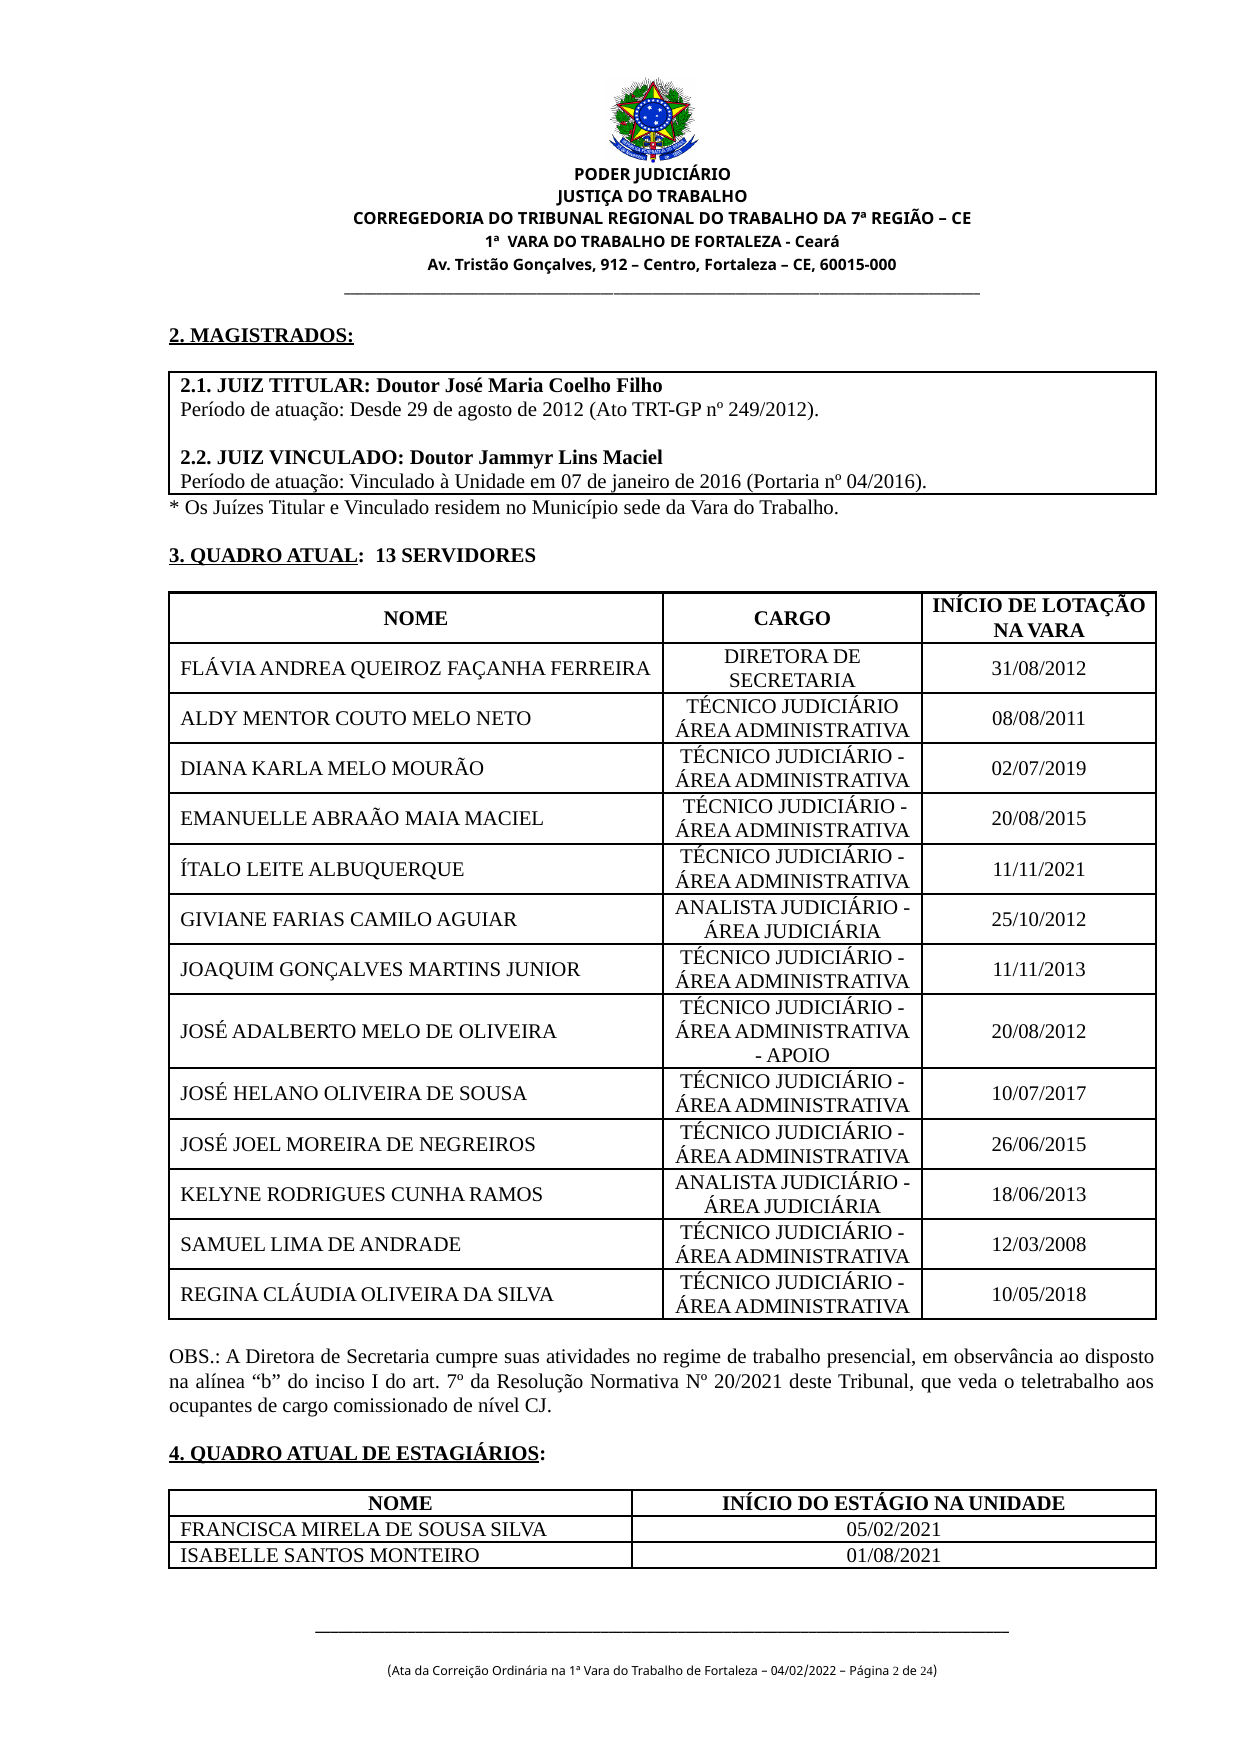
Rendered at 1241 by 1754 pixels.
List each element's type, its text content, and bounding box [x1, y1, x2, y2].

table_cell ALDY MENTOR COUTO MELO NETO [170, 694, 662, 742]
table_cell KELYNE RODRIGUES CUNHA RAMOS [170, 1170, 662, 1218]
table_cell ISABELLE SANTOS MONTEIRO [170, 1543, 631, 1567]
table_cell REGINA CLÁUDIA OLIVEIRA DA SILVA [170, 1270, 662, 1318]
table_cell TÉCNICO JUDICIÁRIO - ÁREA ADMINISTRATIVA - APOIO [664, 995, 921, 1067]
table_cell ANALISTA JUDICIÁRIO - ÁREA JUDICIÁRIA [664, 895, 921, 943]
table_cell TÉCNICO JUDICIÁRIO - ÁREA ADMINISTRATIVA [664, 794, 921, 842]
table_cell 10/05/2018 [923, 1270, 1155, 1318]
table_cell 20/08/2015 [923, 794, 1155, 842]
table_cell JOSÉ HELANO OLIVEIRA DE SOUSA [170, 1069, 662, 1117]
text 2. MAGISTRADOS: [169, 322, 1155, 347]
table_header 2.1. JUIZ TITULAR: Doutor José Maria Coelho Filho Período de atuação: Desde 29 de agosto de 2012 (Ato TRT-GP nº 249/2012). 2.2. JUIZ VINCULADO: Doutor Jammyr Lins Maciel Período de atuação: Vinculado à Unidade em 07 de janeiro de 2016 (Portaria nº 04/2016). [170, 373, 1155, 493]
table_cell SAMUEL LIMA DE ANDRADE [170, 1220, 662, 1268]
table_cell ÍTALO LEITE ALBUQUERQUE [170, 845, 662, 893]
table_cell TÉCNICO JUDICIÁRIO ÁREA ADMINISTRATIVA [664, 694, 921, 742]
table_cell 08/08/2011 [923, 694, 1155, 742]
table_cell 10/07/2017 [923, 1069, 1155, 1117]
table_cell ANALISTA JUDICIÁRIO - ÁREA JUDICIÁRIA [664, 1170, 921, 1218]
table_cell TÉCNICO JUDICIÁRIO - ÁREA ADMINISTRATIVA [664, 744, 921, 792]
table_cell JOSÉ ADALBERTO MELO DE OLIVEIRA [170, 995, 662, 1067]
table_header INÍCIO DE LOTAÇÃO NA VARA [923, 594, 1155, 642]
table_cell 05/02/2021 [633, 1517, 1155, 1541]
text 4. QUADRO ATUAL DE ESTAGIÁRIOS: [169, 1441, 1155, 1465]
table_cell DIANA KARLA MELO MOURÃO [170, 744, 662, 792]
table_cell 20/08/2012 [923, 995, 1155, 1067]
table_cell GIVIANE FARIAS CAMILO AGUIAR [170, 895, 662, 943]
text OBS.: A Diretora de Secretaria cumpre suas atividades no regime de trabalho presencial, em observância ao disposto na alínea “b” do inciso I do art. 7º da Resolução Normativa Nº 20/2021 deste Tribunal, que veda o teletrabalho aos ocupantes de cargo comissionado de nível CJ. [169, 1344, 1155, 1417]
table_cell TÉCNICO JUDICIÁRIO - ÁREA ADMINISTRATIVA [664, 1120, 921, 1168]
table_header NOME [170, 1491, 631, 1515]
table_cell 11/11/2013 [923, 945, 1155, 993]
table_cell 25/10/2012 [923, 895, 1155, 943]
table_cell 11/11/2021 [923, 845, 1155, 893]
table_cell 31/08/2012 [923, 644, 1155, 692]
table_cell TÉCNICO JUDICIÁRIO - ÁREA ADMINISTRATIVA [664, 1220, 921, 1268]
table_cell TÉCNICO JUDICIÁRIO - ÁREA ADMINISTRATIVA [664, 945, 921, 993]
table_header INÍCIO DO ESTÁGIO NA UNIDADE [633, 1491, 1155, 1515]
table_cell DIRETORA DE SECRETARIA [664, 644, 921, 692]
table_cell 18/06/2013 [923, 1170, 1155, 1218]
table_cell 12/03/2008 [923, 1220, 1155, 1268]
table_cell 26/06/2015 [923, 1120, 1155, 1168]
table_cell 01/08/2021 [633, 1543, 1155, 1567]
table_header NOME [170, 594, 662, 642]
table_cell 02/07/2019 [923, 744, 1155, 792]
text * Os Juízes Titular e Vinculado residem no Município sede da Vara do Trabalho. [169, 495, 1155, 543]
table_cell FLÁVIA ANDREA QUEIROZ FAÇANHA FERREIRA [170, 644, 662, 692]
table_cell EMANUELLE ABRAÃO MAIA MACIEL [170, 794, 662, 842]
table_cell TÉCNICO JUDICIÁRIO - ÁREA ADMINISTRATIVA [664, 845, 921, 893]
table_cell JOSÉ JOEL MOREIRA DE NEGREIROS [170, 1120, 662, 1168]
text 3. QUADRO ATUAL: 13 SERVIDORES [169, 543, 1155, 567]
table_cell TÉCNICO JUDICIÁRIO - ÁREA ADMINISTRATIVA [664, 1069, 921, 1117]
table_cell JOAQUIM GONÇALVES MARTINS JUNIOR [170, 945, 662, 993]
table_header CARGO [664, 594, 921, 642]
table_cell TÉCNICO JUDICIÁRIO - ÁREA ADMINISTRATIVA [664, 1270, 921, 1318]
table_cell FRANCISCA MIRELA DE SOUSA SILVA [170, 1517, 631, 1541]
picture [604, 75, 700, 164]
